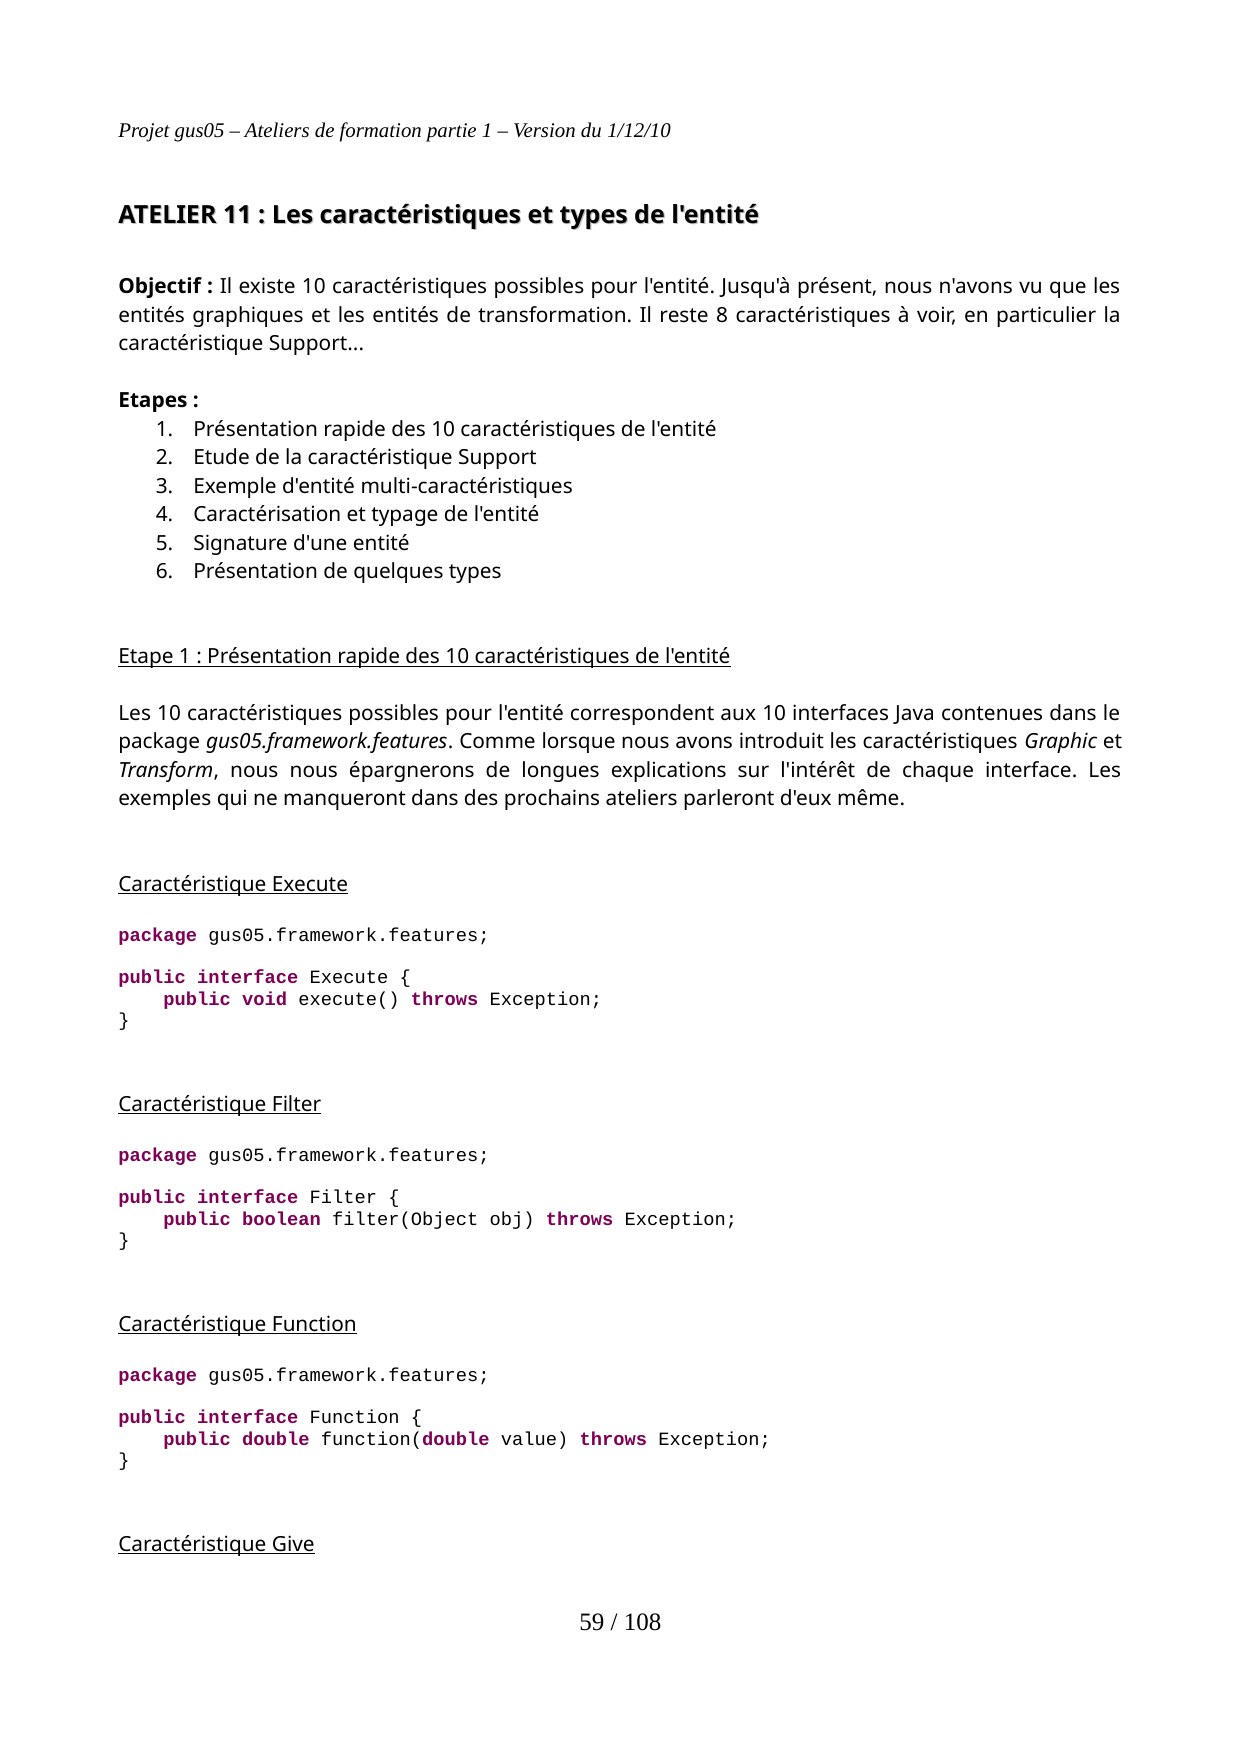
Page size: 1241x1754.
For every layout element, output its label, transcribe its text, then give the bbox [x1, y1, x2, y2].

list Etude de la caractéristique Support [156, 442, 1122, 471]
list Exemple d'entité multi-caractéristiques [156, 471, 1122, 499]
text Caractéristique Give [118, 1529, 1122, 1557]
text Objectif : Il existe 10 caractéristiques possibles pour l'entité. Jusqu'à présent, nous n'avons vu que les entités graphiques et les entités de transformation. Il reste 8 caractéristiques à voir, en particulier la caractéristique Support... [118, 272, 1122, 357]
text Etapes : [118, 385, 1122, 414]
text public boolean filter(Object obj) throws Exception; [118, 1209, 1122, 1231]
text package gus05.framework.features; [118, 1146, 1122, 1167]
text } [118, 1451, 1122, 1472]
text Caractéristique Filter [118, 1089, 1122, 1117]
text public double function(double value) throws Exception; [118, 1429, 1122, 1451]
subtitle ATELIER 11 : Les caractéristiques et types de l'entité [118, 197, 1122, 231]
text } [118, 1011, 1122, 1032]
text public interface Function { [118, 1408, 1122, 1429]
text public void execute() throws Exception; [118, 989, 1122, 1011]
text Caractéristique Execute [118, 869, 1122, 897]
text public interface Execute { [118, 968, 1122, 989]
text package gus05.framework.features; [118, 926, 1122, 947]
list Présentation de quelques types [156, 556, 1122, 584]
list Signature d'une entité [156, 528, 1122, 556]
text package gus05.framework.features; [118, 1366, 1122, 1387]
text Caractéristique Function [118, 1309, 1122, 1337]
text public interface Filter { [118, 1188, 1122, 1209]
text Les 10 caractéristiques possibles pour l'entité correspondent aux 10 interfaces Java contenues dans le package gus05.framework.features. Comme lorsque nous avons introduit les caractéristiques Graphic et Transform, nous nous épargnerons de longues explications sur l'intérêt de chaque interface. Les exemples qui ne manqueront dans des prochains ateliers parleront d'eux même. [118, 698, 1122, 812]
text Etape 1 : Présentation rapide des 10 caractéristiques de l'entité [118, 641, 1122, 670]
list Caractérisation et typage de l'entité [156, 499, 1122, 528]
text } [118, 1231, 1122, 1252]
list Présentation rapide des 10 caractéristiques de l'entité [156, 414, 1122, 442]
